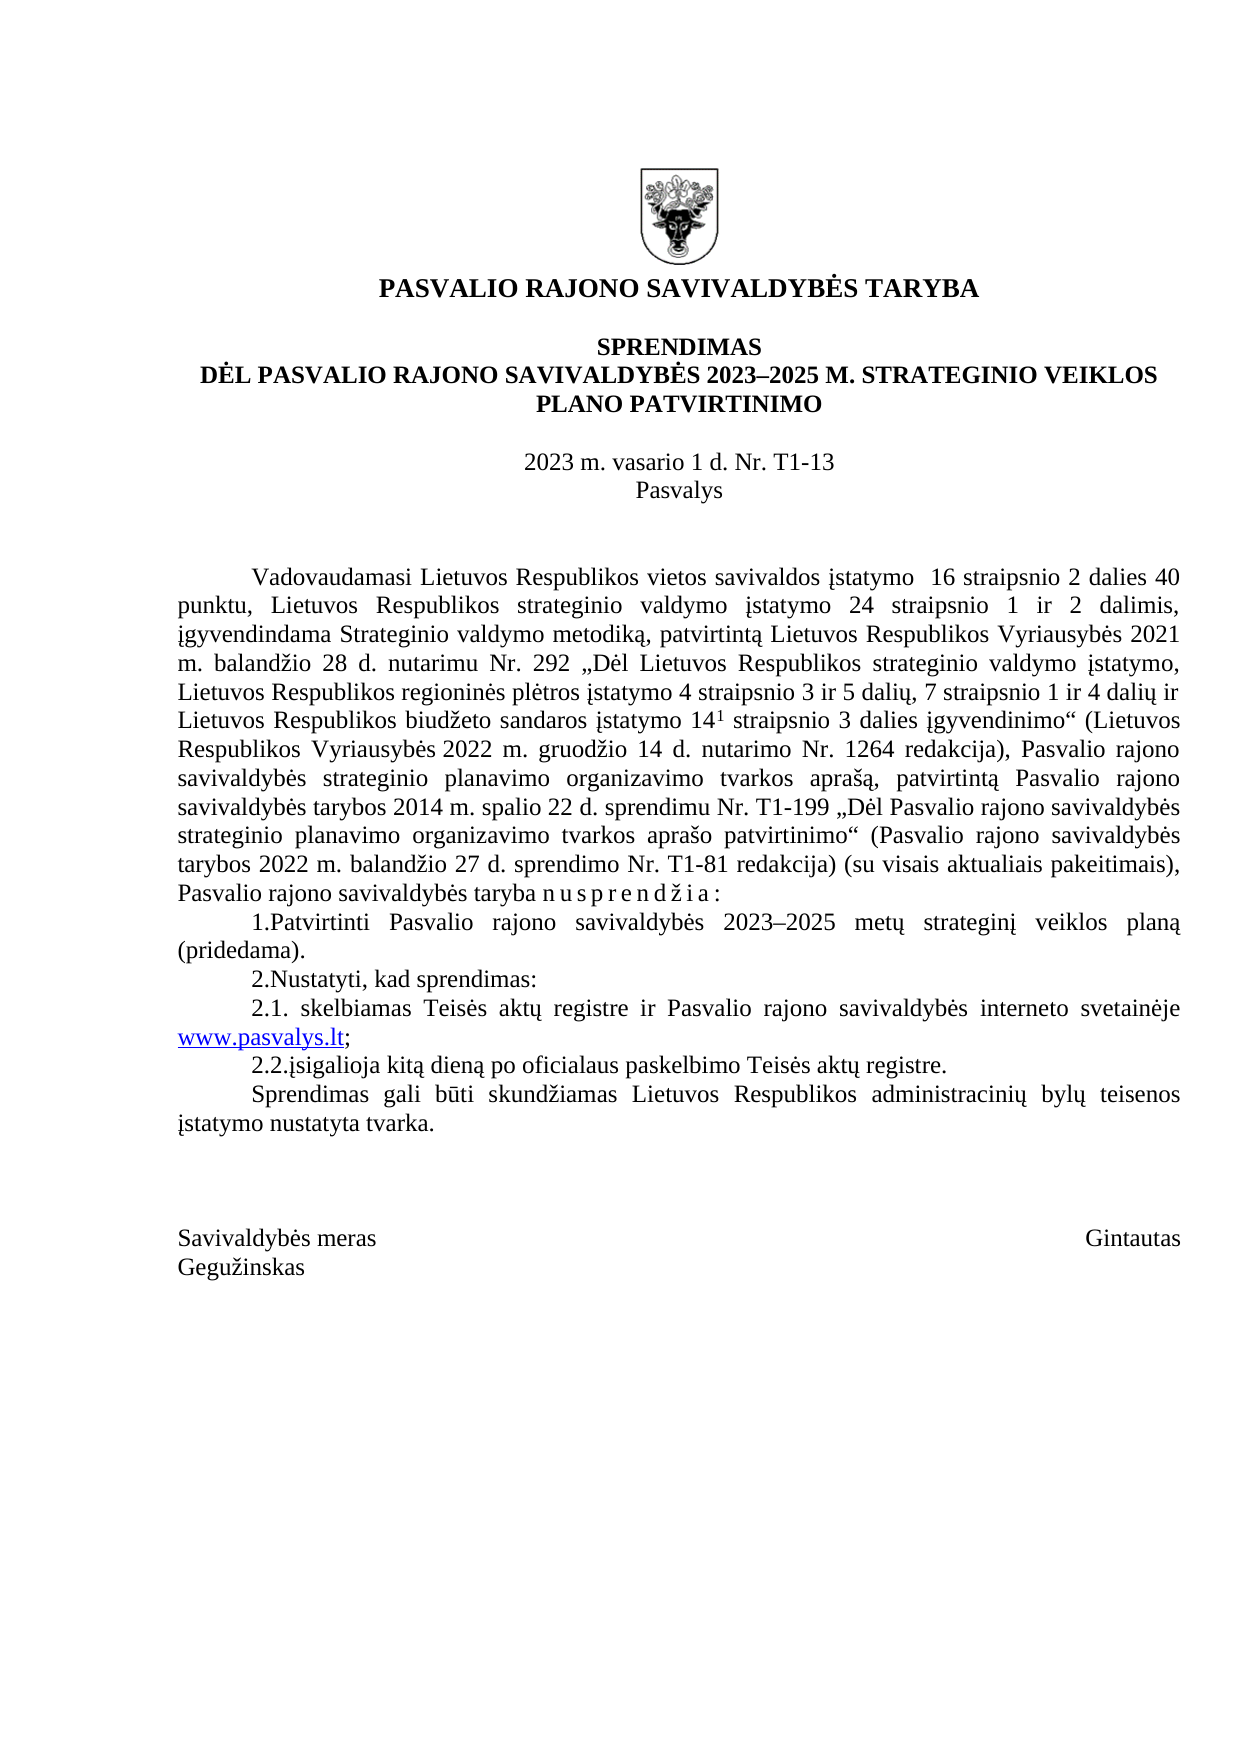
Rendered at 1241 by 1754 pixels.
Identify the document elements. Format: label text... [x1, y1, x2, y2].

text 2.1. skelbiamas Teisės aktų registre ir Pasvalio rajono savivaldybės interneto svetainėje www.pasvalys.lt; [177, 993, 1181, 1051]
text 1. Patvirtinti Pasvalio rajono savivaldybės 2023–2025 metų strateginį veiklos planą (pridedama). [177, 907, 1181, 964]
text Vadovaudamasi Lietuvos Respublikos vietos savivaldos įstatymo 16 straipsnio 2 dalies 40 punktu, Lietuvos Respublikos strateginio valdymo įstatymo 24 straipsnio 1 ir 2 dalimis, įgyvendindama Strateginio valdymo metodiką, patvirtintą Lietuvos Respublikos Vyriausybės 2021 m. balandžio 28 d. nutarimu Nr. 292 „Dėl Lietuvos Respublikos strateginio valdymo įstatymo, Lietuvos Respublikos regioninės plėtros įstatymo 4 straipsnio 3 ir 5 dalių, 7 straipsnio 1 ir 4 dalių ir Lietuvos Respublikos biudžeto sandaros įstatymo 141 straipsnio 3 dalies įgyvendinimo“ (Lietuvos Respublikos Vyriausybės 2022 m. gruodžio 14 d. nutarimo Nr. 1264 redakcija), Pasvalio rajono savivaldybės strateginio planavimo organizavimo tvarkos aprašą, patvirtintą Pasvalio rajono savivaldybės tarybos 2014 m. spalio 22 d. sprendimu Nr. T1-199 „Dėl Pasvalio rajono savivaldybės strateginio planavimo organizavimo tvarkos aprašo patvirtinimo“ (Pasvalio rajono savivaldybės tarybos 2022 m. balandžio 27 d. sprendimo Nr. T1-81 redakcija) (su visais aktualiais pakeitimais), Pasvalio rajono savivaldybės taryba nusprendžia: [177, 562, 1181, 907]
text Sprendimas [177, 332, 1181, 361]
text 2.2. įsigalioja kitą dieną po oficialaus paskelbimo Teisės aktų registre. [177, 1051, 1181, 1079]
text Pasvalio rajono savivaldybės taryba [177, 272, 1181, 303]
text 2. Nustatyti, kad sprendimas: [177, 964, 1181, 993]
text Savivaldybės meras Gintautas Gegužinskas [177, 1223, 1181, 1281]
text Sprendimas gali būti skundžiamas Lietuvos Respublikos administracinių bylų teisenos įstatymo nustatyta tvarka. [177, 1079, 1181, 1137]
text DĖL PASVALIO RAJONO SAVIVALDYBĖS 2023–2025 M. STRATEGINIO VEIKLOS PLANO PATVIRTINIMO [177, 361, 1181, 418]
text 2023 m. vasario 1 d. Nr. T1-13 [177, 447, 1181, 476]
text Pasvalys [177, 476, 1181, 504]
